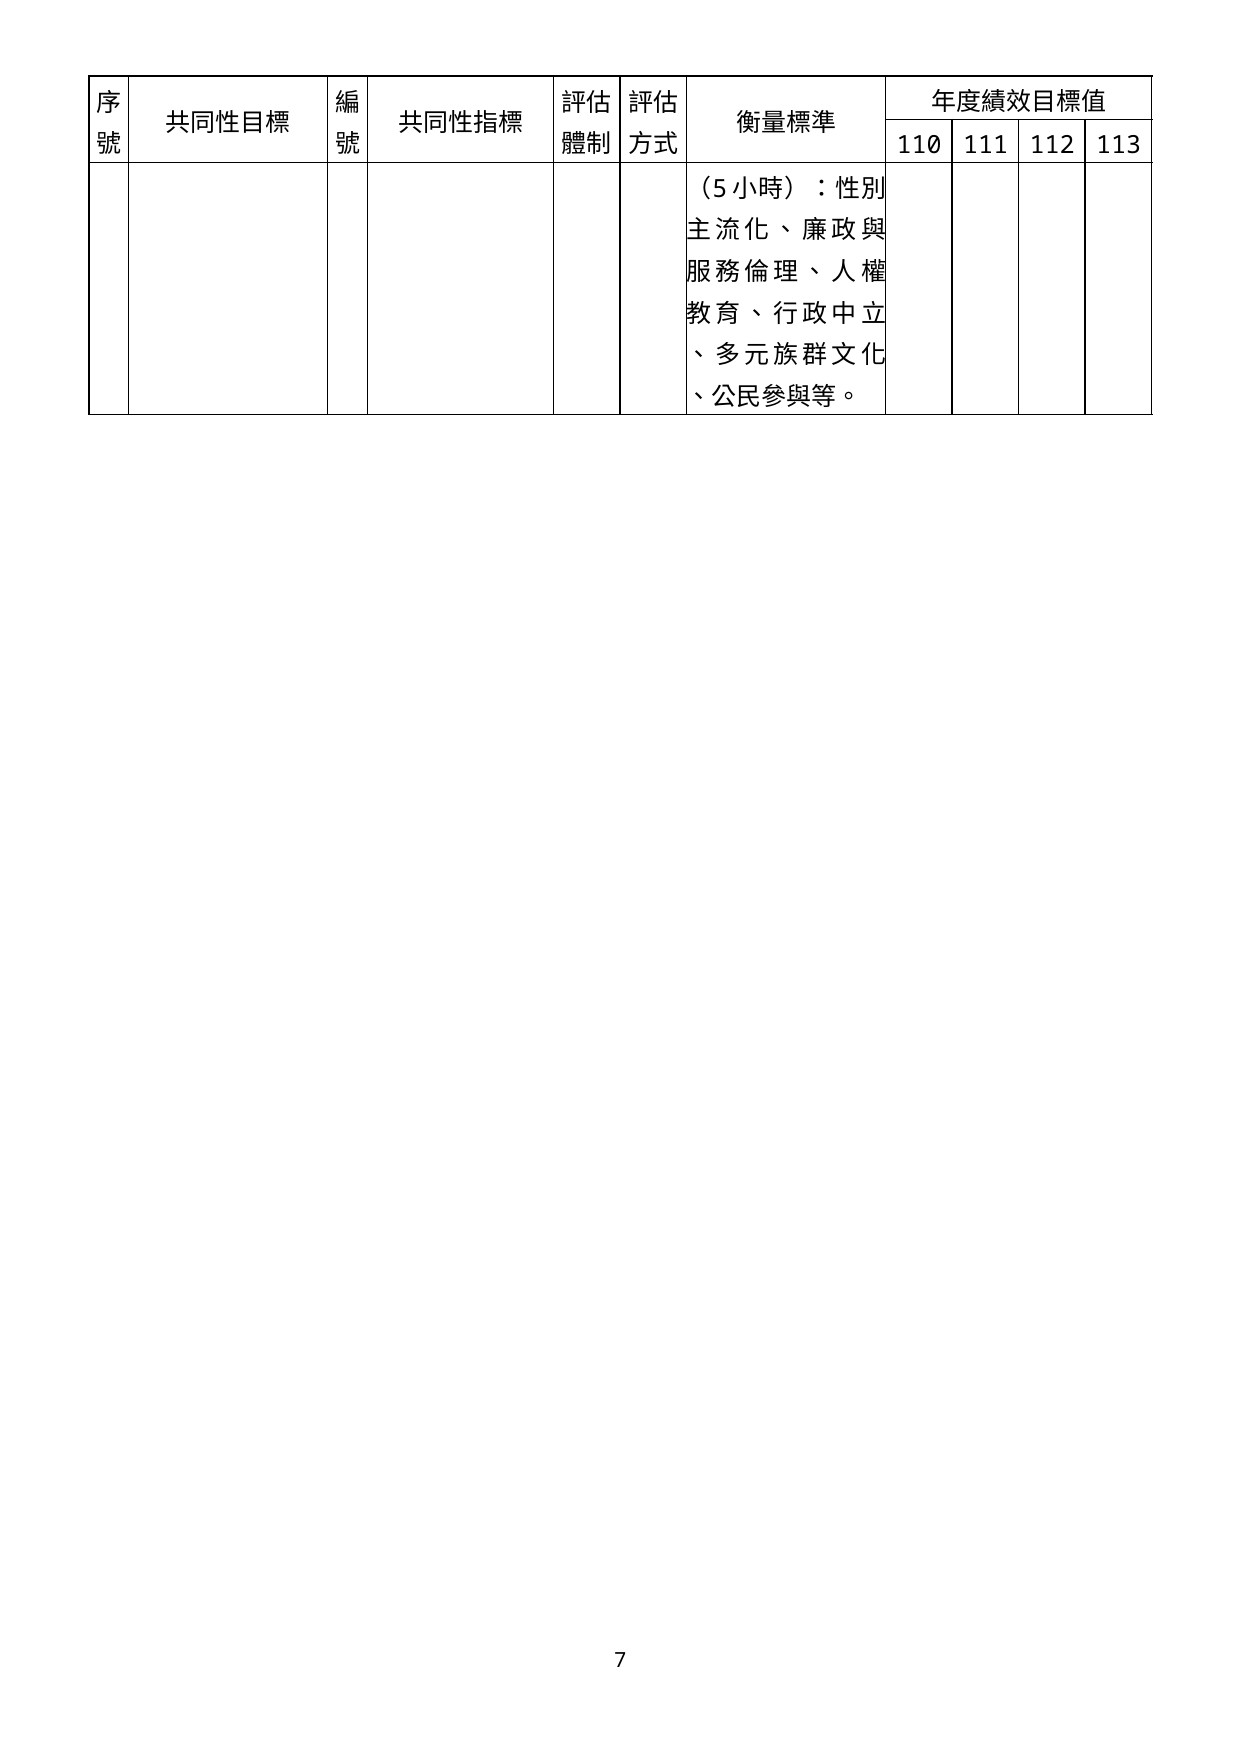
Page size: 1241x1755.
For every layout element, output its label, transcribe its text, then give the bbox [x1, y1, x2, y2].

table_cell [129, 163, 327, 414]
table_cell 113 [1086, 120, 1151, 162]
table_cell [1019, 163, 1084, 414]
table_cell [621, 163, 686, 414]
table_header 年度績效目標值 [886, 77, 1151, 118]
table_header 評估體制 [554, 77, 619, 162]
table_cell （5小時）：性別主流化、廉政與服務倫理、人權教育、行政中立、多元族群文化、公民參與等。 [687, 163, 885, 414]
table_cell 110 [886, 120, 951, 162]
table_cell [554, 163, 619, 414]
table_cell [1086, 163, 1151, 414]
table_header 共同性目標 [129, 77, 327, 162]
table_cell [328, 163, 367, 414]
table_cell [368, 163, 553, 414]
table_cell 111 [953, 120, 1018, 162]
table_header 序號 [90, 77, 128, 162]
table_header 共同性指標 [368, 77, 553, 162]
table_header 衡量標準 [687, 77, 885, 162]
table_cell [953, 163, 1018, 414]
table_cell [90, 163, 128, 414]
table_header 編號 [328, 77, 367, 162]
table_header 評估方式 [621, 77, 686, 162]
table_cell 112 [1019, 120, 1084, 162]
table_cell [886, 163, 951, 414]
